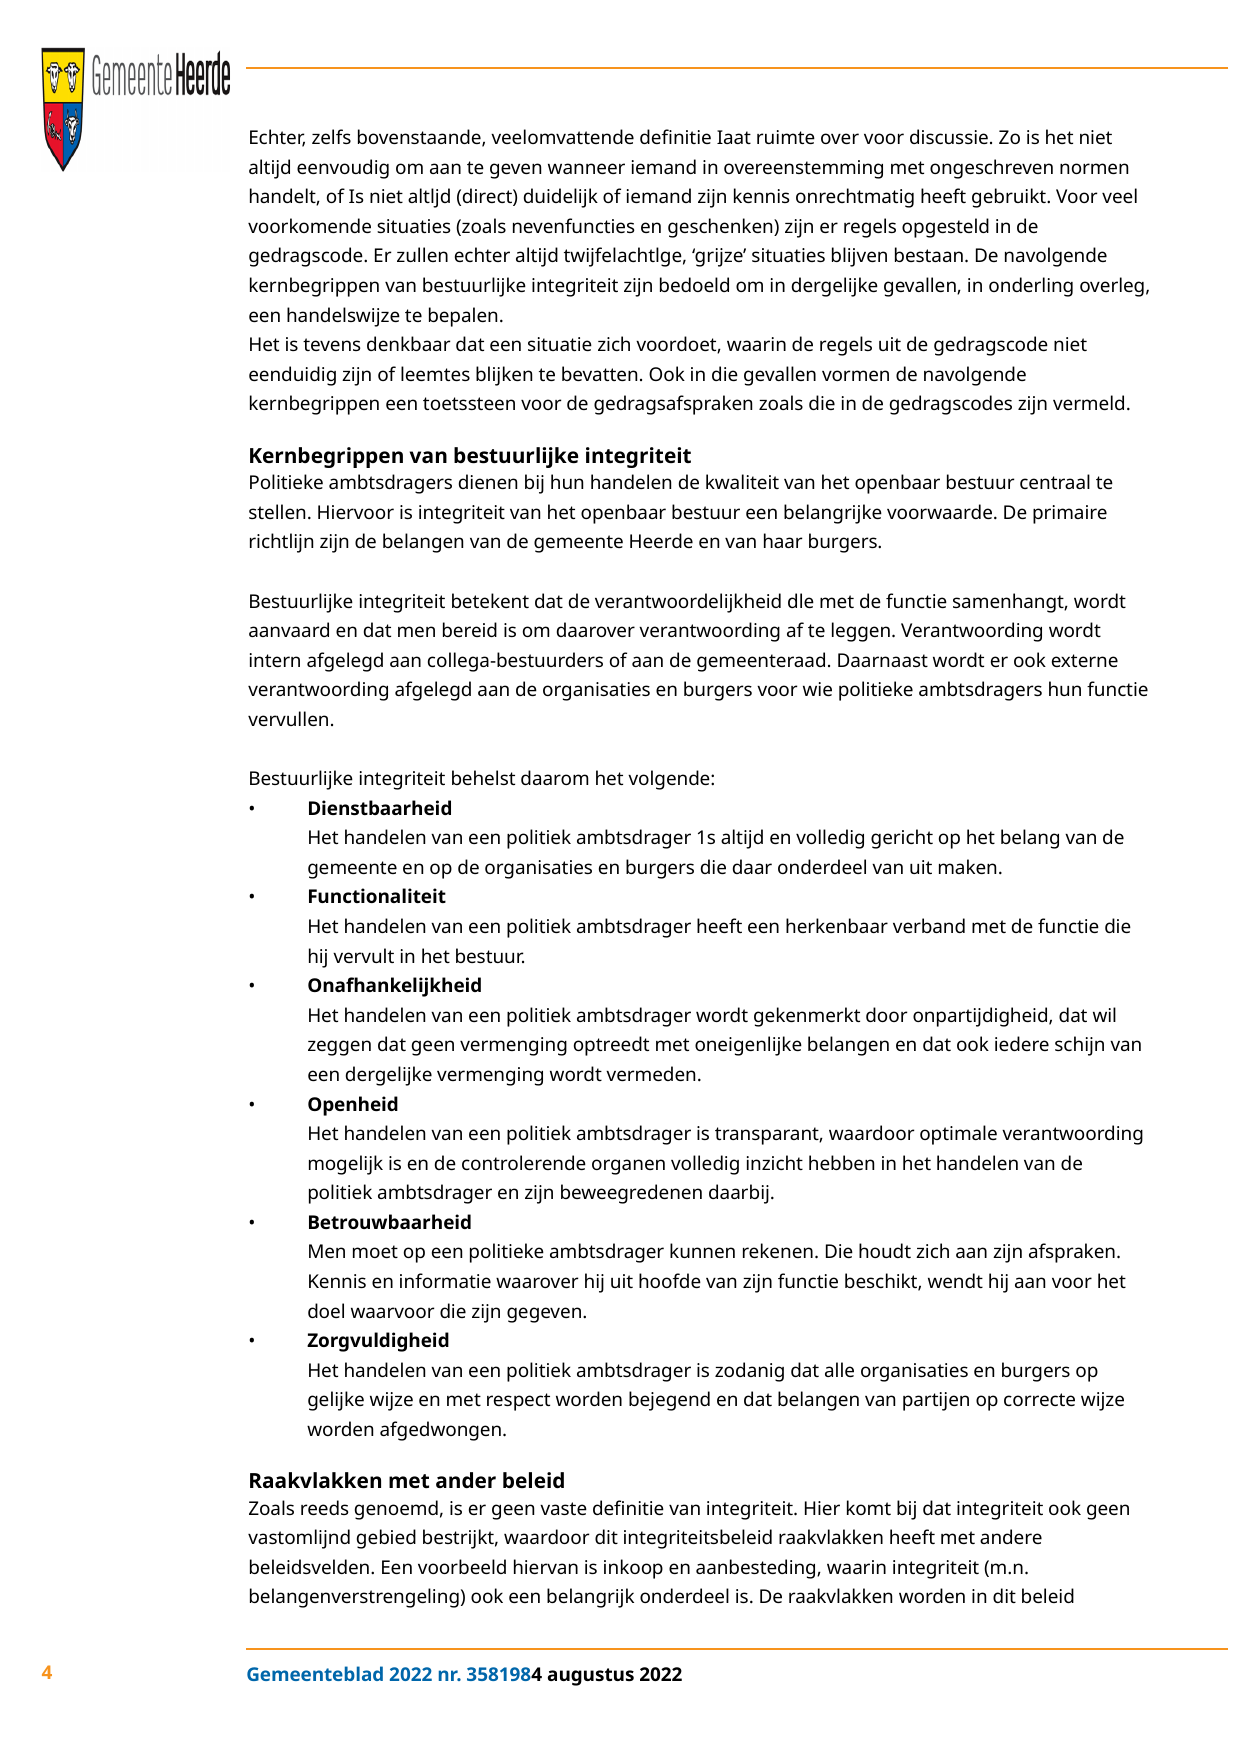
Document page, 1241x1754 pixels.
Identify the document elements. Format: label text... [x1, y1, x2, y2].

text Bestuurlijke integriteit behelst daarom het volgende: [248, 765, 1152, 791]
list Men moet op een politieke ambtsdrager kunnen rekenen. Die houdt zich aan zijn afspraken. Kennis en informatie waarover hij uit hoofde van zijn functie beschikt, wendt hij aan voor het doel waarvoor die zijn gegeven. [248, 1239, 1152, 1323]
text Echter, zelfs bovenstaande, veelomvattende definitie Iaat ruimte over voor discussie. Zo is het niet altijd eenvoudig om aan te geven wanneer iemand in overeenstemming met ongeschreven normen handelt, of Is niet altljd (direct) duidelijk of iemand zijn kennis onrechtmatig heeft gebruikt. Voor veel voorkomende situaties (zoals nevenfuncties en geschenken) zijn er regels opgesteld in de gedragscode. Er zullen echter altijd twijfelachtlge, ‘grijze’ situaties blijven bestaan. De navolgende kernbegrippen van bestuurlijke integriteit zijn bedoeld om in dergelijke gevallen, in onderling overleg, een handelswijze te bepalen. [248, 124, 1152, 328]
list Zorgvuldigheid [248, 1327, 1152, 1353]
list Dienstbaarheid [248, 795, 1152, 821]
text Bestuurlijke integriteit betekent dat de verantwoordelijkheid dle met de functie samenhangt, wordt aanvaard en dat men bereid is om daarover verantwoording af te leggen. Verantwoording wordt intern afgelegd aan collega-bestuurders of aan de gemeenteraad. Daarnaast wordt er ook externe verantwoording afgelegd aan de organisaties en burgers voor wie politieke ambtsdragers hun functie vervullen. [248, 588, 1152, 732]
list Het handelen van een politiek ambtsdrager heeft een herkenbaar verband met de functie die hij vervult in het bestuur. [248, 913, 1152, 968]
list Betrouwbaarheid [248, 1209, 1152, 1235]
list Het handelen van een politiek ambtsdrager is zodanig dat alle organisaties en burgers op gelijke wijze en met respect worden bejegend en dat belangen van partijen op correcte wijze worden afgedwongen. [248, 1357, 1152, 1442]
text Kernbegrippen van bestuurlijke integriteit [248, 441, 1152, 469]
text Raakvlakken met ander beleid [248, 1467, 1152, 1495]
text Politieke ambtsdragers dienen bij hun handelen de kwaliteit van het openbaar bestuur centraal te stellen. Hiervoor is integriteit van het openbaar bestuur een belangrijke voorwaarde. De primaire richtlijn zijn de belangen van de gemeente Heerde en van haar burgers. [248, 469, 1152, 554]
picture [41, 47, 231, 172]
list Onafhankelijkheid [248, 972, 1152, 998]
text Zoals reeds genoemd, is er geen vaste definitie van integriteit. Hier komt bij dat integriteit ook geen vastomlijnd gebied bestrijkt, waardoor dit integriteitsbeleid raakvlakken heeft met andere beleidsvelden. Een voorbeeld hiervan is inkoop en aanbesteding, waarin integriteit (m.n. belangenverstrengeling) ook een belangrijk onderdeel is. De raakvlakken worden in dit beleid [248, 1495, 1152, 1609]
list Het handelen van een politiek ambtsdrager wordt gekenmerkt door onpartijdigheid, dat wil zeggen dat geen vermenging optreedt met oneigenlijke belangen en dat ook iedere schijn van een dergelijke vermenging wordt vermeden. [248, 1002, 1152, 1087]
list Het handelen van een politiek ambtsdrager 1s altijd en volledig gericht op het belang van de gemeente en op de organisaties en burgers die daar onderdeel van uit maken. [248, 824, 1152, 880]
text Het is tevens denkbaar dat een situatie zich voordoet, waarin de regels uit de gedragscode niet eenduidig zijn of leemtes blijken te bevatten. Ook in die gevallen vormen de navolgende kernbegrippen een toetssteen voor de gedragsafspraken zoals die in de gedragscodes zijn vermeld. [248, 331, 1152, 416]
list Het handelen van een politiek ambtsdrager is transparant, waardoor optimale verantwoording mogelijk is en de controlerende organen volledig inzicht hebben in het handelen van de politiek ambtsdrager en zijn beweegredenen daarbij. [248, 1120, 1152, 1205]
list Functionaliteit [248, 884, 1152, 909]
list Openheid [248, 1091, 1152, 1116]
